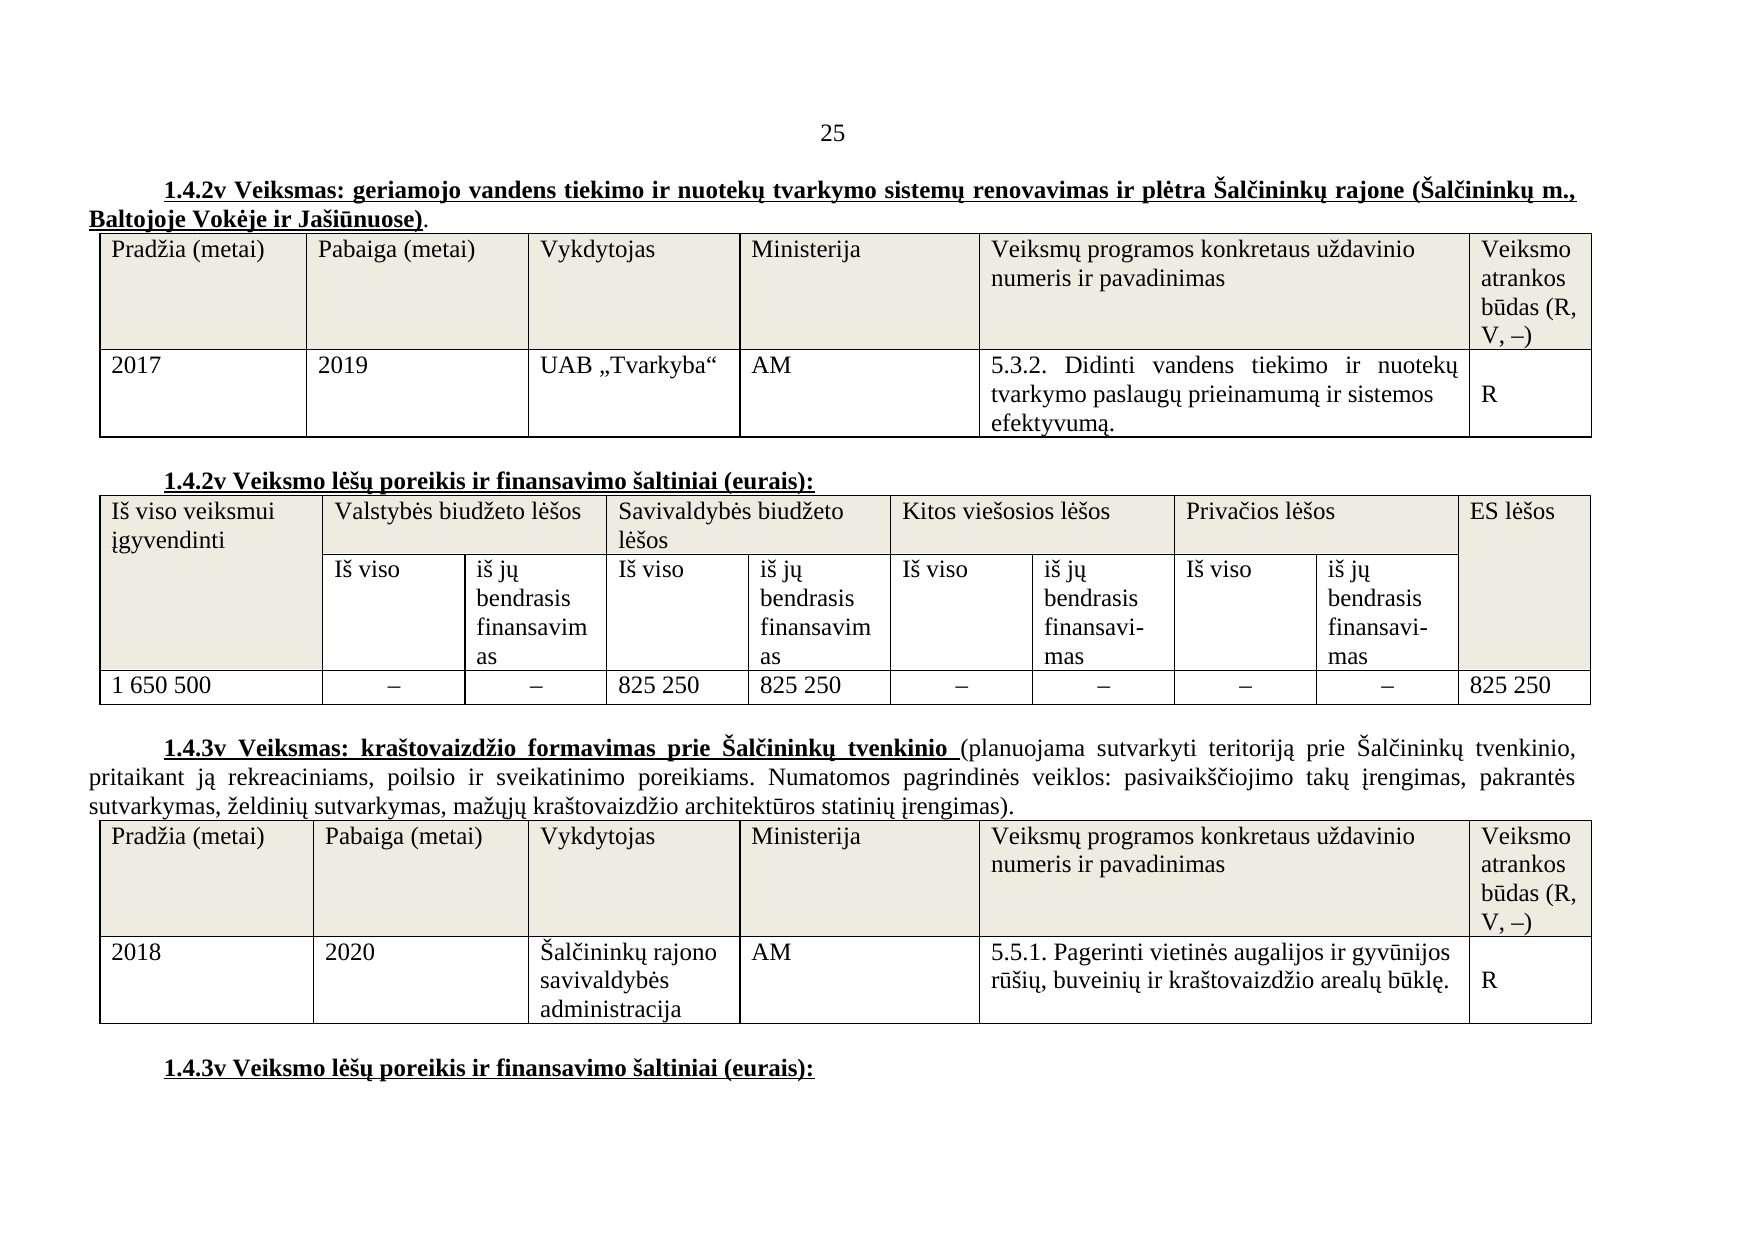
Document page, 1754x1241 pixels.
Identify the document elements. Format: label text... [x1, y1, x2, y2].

table_cell Iš viso [1175, 555, 1316, 669]
table_cell iš jų bendrasis finansavi-mas [1033, 555, 1174, 669]
text 1.4.3v Veiksmas: kraštovaizdžio formavimas prie Šalčininkų tvenkinio (planuojama sutvarkyti teritoriją prie Šalčininkų tvenkinio, pritaikant ją rekreaciniams, poilsio ir sveikatinimo poreikiams. Numatomos pagrindinės veiklos: pasivaikščiojimo takų įrengimas, pakrantės sutvarkymas, želdinių sutvarkymas, mažųjų kraštovaizdžio architektūros statinių įrengimas). [89, 733, 1577, 820]
table_header Veiksmų programos konkretaus uždavinio numeris ir pavadinimas [980, 234, 1469, 349]
table_cell 825 250 [607, 671, 748, 704]
table_cell UAB „Tvarkyba“ [529, 350, 739, 436]
table_cell 2020 [314, 937, 528, 1023]
table_cell Šalčininkų rajono savivaldybės administracija [529, 937, 739, 1023]
table_cell – [466, 671, 606, 704]
text 1.4.3v Veiksmo lėšų poreikis ir finansavimo šaltiniai (eurais): [89, 1053, 1577, 1082]
table_cell AM [741, 937, 979, 1023]
table_cell iš jų bendrasis finansavimas [466, 555, 606, 669]
table_header Pabaiga (metai) [314, 821, 528, 936]
table_cell 2019 [307, 350, 528, 436]
table_cell – [891, 671, 1032, 704]
table_cell 2018 [101, 937, 313, 1023]
table_cell iš jų bendrasis finansavimas [749, 555, 890, 669]
table_header ES lėšos [1459, 496, 1590, 669]
table_cell Iš viso [891, 555, 1032, 669]
table_cell R [1470, 937, 1591, 1023]
table_header Pradžia (metai) [101, 821, 313, 936]
table_cell Iš viso [607, 555, 748, 669]
table_cell 825 250 [749, 671, 890, 704]
table_header Pradžia (metai) [101, 234, 306, 349]
table_cell – [1175, 671, 1316, 704]
text 1.4.2v Veiksmo lėšų poreikis ir finansavimo šaltiniai (eurais): [89, 466, 1577, 495]
table_header Veiksmo atrankos būdas (R, V, –) [1470, 234, 1591, 349]
table_cell 5.5.1. Pagerinti vietinės augalijos ir gyvūnijos rūšių, buveinių ir kraštovaizdžio arealų būklę. [980, 937, 1469, 1023]
table_cell 825 250 [1459, 671, 1590, 704]
table_header Ministerija [741, 821, 979, 936]
table_cell – [1033, 671, 1174, 704]
table_header Vykdytojas [529, 821, 739, 936]
table_header Privačios lėšos [1175, 496, 1458, 553]
table_header Veiksmų programos konkretaus uždavinio numeris ir pavadinimas [980, 821, 1469, 936]
table_cell 5.3.2. Didinti vandens tiekimo ir nuotekų tvarkymo paslaugų prieinamumą ir sistemos efektyvumą. [980, 350, 1469, 436]
text 1.4.2v Veiksmas: geriamojo vandens tiekimo ir nuotekų tvarkymo sistemų renovavimas ir plėtra Šalčininkų rajone (Šalčininkų m., Baltojoje Vokėje ir Jašiūnuose). [89, 176, 1577, 233]
table_header Savivaldybės biudžeto lėšos [607, 496, 890, 553]
table_cell 1 650 500 [101, 671, 322, 704]
table_header Ministerija [741, 234, 979, 349]
table_header Valstybės biudžeto lėšos [323, 496, 606, 553]
table_cell AM [741, 350, 979, 436]
table_cell Iš viso [323, 555, 464, 669]
table_cell R [1470, 350, 1591, 436]
table_cell – [323, 671, 464, 704]
table_header Pabaiga (metai) [307, 234, 528, 349]
table_header Veiksmo atrankos būdas (R, V, –) [1470, 821, 1591, 936]
table_header Vykdytojas [529, 234, 739, 349]
table_cell iš jų bendrasis finansavi-mas [1317, 555, 1458, 669]
table_cell – [1317, 671, 1458, 704]
table_header Iš viso veiksmui įgyvendinti [101, 496, 322, 669]
table_header Kitos viešosios lėšos [891, 496, 1174, 553]
table_cell 2017 [101, 350, 306, 436]
